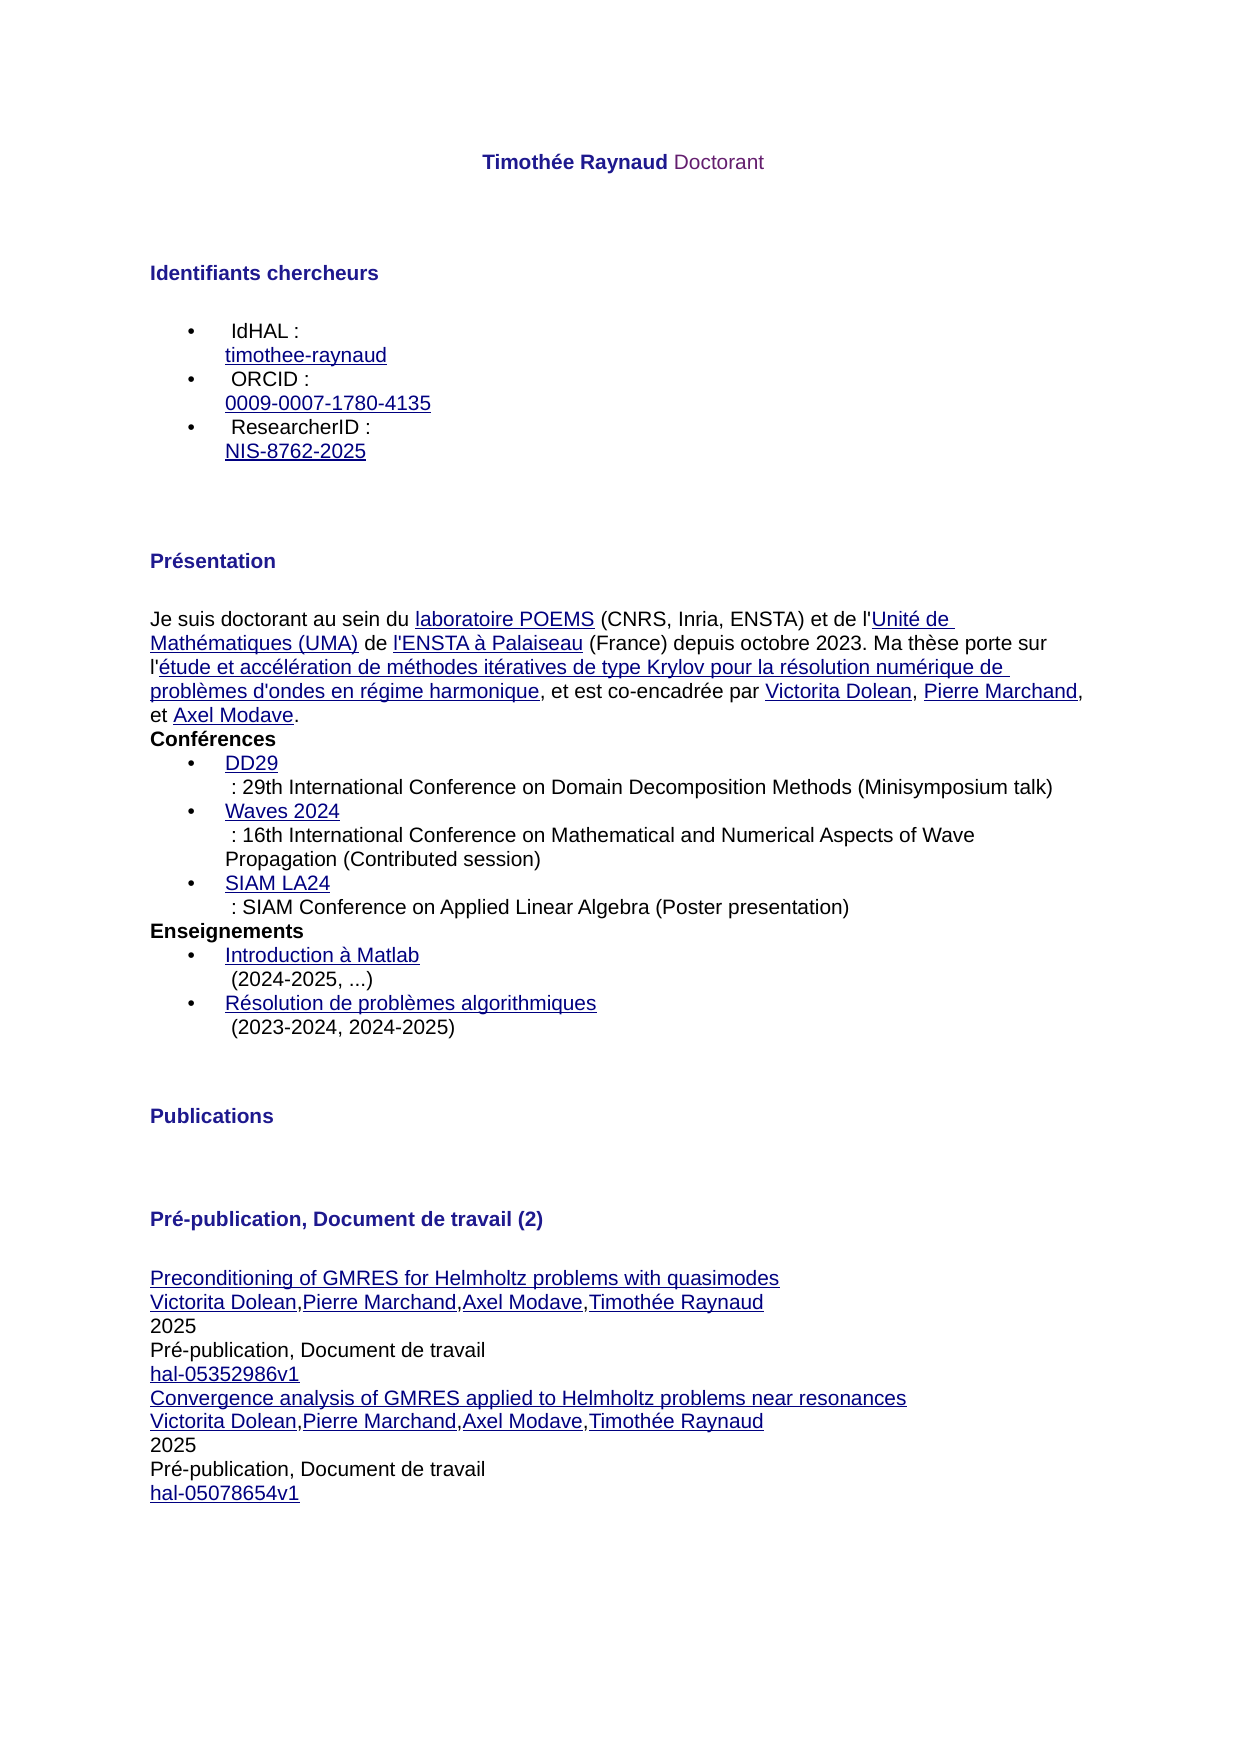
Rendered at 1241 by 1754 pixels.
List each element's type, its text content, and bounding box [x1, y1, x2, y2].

subtitle Présentation [150, 549, 1090, 573]
table_header Preconditioning of GMRES for Helmholtz problems with quasimodes Victorita Dolean,Pierre Marchand,Axel Modave,Timothée Raynaud 2025 Pré-publication, Document de travail hal-05352986v1 [150, 1266, 1090, 1385]
list : 29th International Conference on Domain Decomposition Methods (Minisymposium talk) [187, 775, 1090, 799]
list Waves 2024 [187, 799, 1090, 823]
list (2024-2025, ...) [187, 967, 1090, 991]
subtitle Publications [150, 1104, 1090, 1128]
subtitle Identifiants chercheurs [150, 260, 1090, 284]
list timothee-raynaud [187, 343, 1090, 367]
list : SIAM Conference on Applied Linear Algebra (Poster presentation) [187, 895, 1090, 919]
list IdHAL : [187, 319, 1090, 343]
list NIS-8762-2025 [187, 438, 1090, 462]
text Enseignements [150, 919, 1090, 943]
list SIAM LA24 [187, 871, 1090, 895]
list 0009-0007-1780-4135 [187, 391, 1090, 414]
text Je suis doctorant au sein du laboratoire POEMS (CNRS, Inria, ENSTA) et de l'Unité de Mathématiques (UMA) de l'ENSTA à Palaiseau (France) depuis octobre 2023. Ma thèse porte sur l'étude et accélération de méthodes itératives de type Krylov pour la résolution numérique de problèmes d'ondes en régime harmonique, et est co-encadrée par Victorita Dolean, Pierre Marchand, et Axel Modave. [150, 607, 1090, 727]
list ORCID : [187, 367, 1090, 391]
subtitle Pré-publication, Document de travail (2) [150, 1207, 1090, 1231]
list : 16th International Conference on Mathematical and Numerical Aspects of Wave Propagation (Contributed session) [187, 823, 1090, 871]
list (2023-2024, 2024-2025) [187, 1014, 1090, 1038]
list Introduction à Matlab [187, 943, 1090, 967]
list Résolution de problèmes algorithmiques [187, 991, 1090, 1014]
text Conférences [150, 727, 1090, 751]
subtitle Timothée Raynaud Doctorant [150, 150, 1090, 174]
table_cell Convergence analysis of GMRES applied to Helmholtz problems near resonances Victorita Dolean,Pierre Marchand,Axel Modave,Timothée Raynaud 2025 Pré-publication, Document de travail hal-05078654v1 [150, 1385, 1090, 1505]
list DD29 [187, 751, 1090, 775]
list ResearcherID : [187, 414, 1090, 438]
